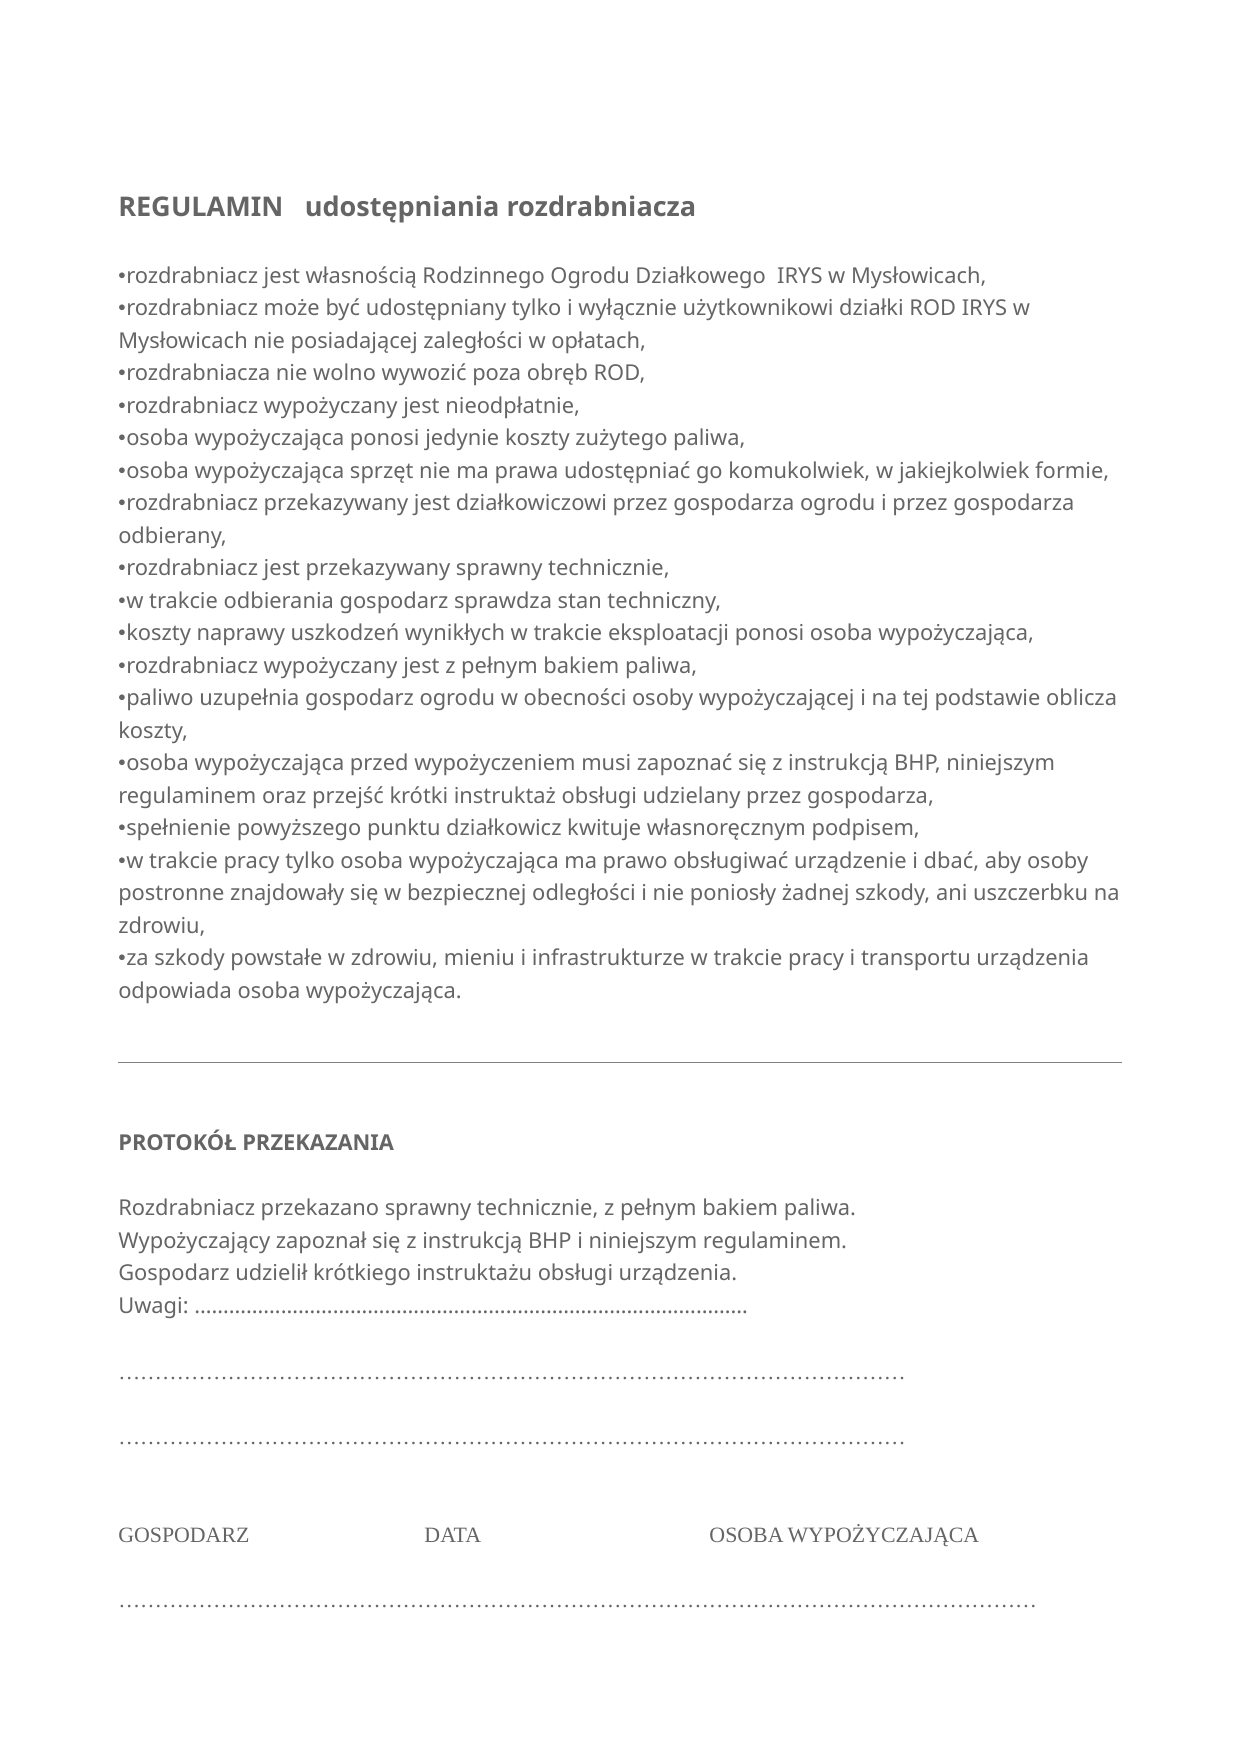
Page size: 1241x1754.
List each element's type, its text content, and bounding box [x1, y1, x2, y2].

text REGULAMIN udostępniania rozdrabniacza [118, 187, 1122, 224]
list osoba wypożyczająca ponosi jedynie koszty zużytego paliwa, [118, 419, 1122, 452]
text Gospodarz udzielił krótkiego instruktażu obsługi urządzenia. [118, 1254, 1122, 1287]
text Uwagi: …………………………………………………………………………………… [118, 1287, 1122, 1319]
text PROTOKÓŁ PRZEKAZANIA [118, 1092, 1122, 1189]
text ……………………………………………………………………………………………… [118, 1417, 1122, 1449]
list rozdrabniacz przekazywany jest działkowiczowi przez gospodarza ogrodu i przez gospodarza odbierany, [118, 484, 1122, 549]
list osoba wypożyczająca przed wypożyczeniem musi zapoznać się z instrukcją BHP, niniejszym regulaminem oraz przejść krótki instruktaż obsługi udzielany przez gospodarza, [118, 744, 1122, 809]
list rozdrabniacz jest przekazywany sprawny technicznie, [118, 549, 1122, 582]
list w trakcie odbierania gospodarz sprawdza stan techniczny, [118, 582, 1122, 614]
list rozdrabniacz może być udostępniany tylko i wyłącznie użytkownikowi działki ROD IRYS w Mysłowicach nie posiadającej zaległości w opłatach, [118, 289, 1122, 354]
list osoba wypożyczająca sprzęt nie ma prawa udostępniać go komukolwiek, w jakiejkolwiek formie, [118, 452, 1122, 484]
list rozdrabniacz jest własnością Rodzinnego Ogrodu Działkowego IRYS w Mysłowicach, [118, 257, 1122, 289]
list rozdrabniacz wypożyczany jest nieodpłatnie, [118, 387, 1122, 419]
list rozdrabniacz wypożyczany jest z pełnym bakiem paliwa, [118, 647, 1122, 679]
text ……………………………………………………………………………………………… [118, 1352, 1122, 1384]
text ……………………………………………………………………………………………………………… [118, 1579, 1122, 1612]
list paliwo uzupełnia gospodarz ogrodu w obecności osoby wypożyczającej i na tej podstawie oblicza koszty, [118, 679, 1122, 744]
list w trakcie pracy tylko osoba wypożyczająca ma prawo obsługiwać urządzenie i dbać, aby osoby postronne znajdowały się w bezpiecznej odległości i nie poniosły żadnej szkody, ani uszczerbku na zdrowiu, [118, 842, 1122, 939]
list rozdrabniacza nie wolno wywozić poza obręb ROD, [118, 354, 1122, 387]
list koszty naprawy uszkodzeń wynikłych w trakcie eksploatacji ponosi osoba wypożyczająca, [118, 614, 1122, 647]
list spełnienie powyższego punktu działkowicz kwituje własnoręcznym podpisem, [118, 809, 1122, 842]
text Wypożyczający zapoznał się z instrukcją BHP i niniejszym regulaminem. [118, 1222, 1122, 1254]
text Rozdrabniacz przekazano sprawny technicznie, z pełnym bakiem paliwa. [118, 1189, 1122, 1222]
text GOSPODARZ DATA OSOBA WYPOŻYCZAJĄCA [118, 1514, 1122, 1547]
list za szkody powstałe w zdrowiu, mieniu i infrastrukturze w trakcie pracy i transportu urządzenia odpowiada osoba wypożyczająca. [118, 939, 1122, 1004]
